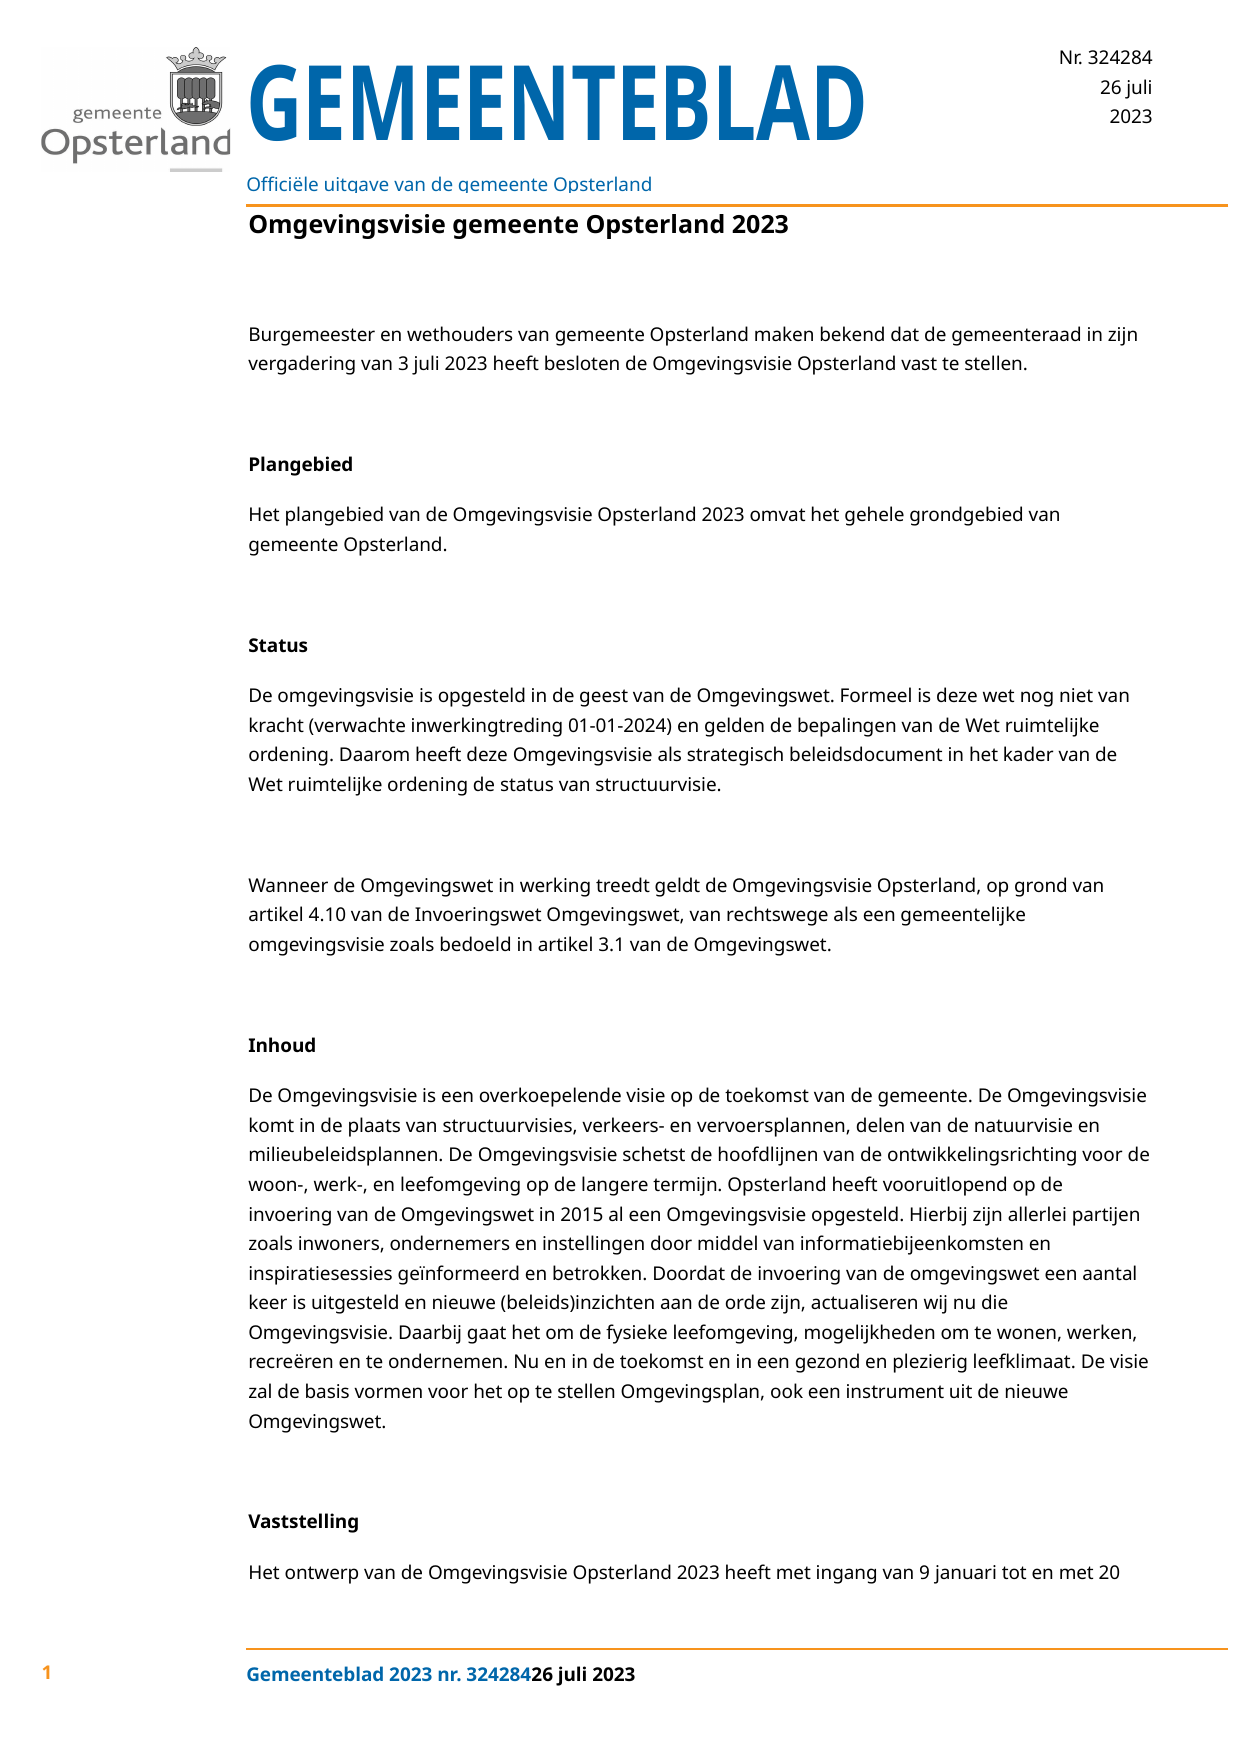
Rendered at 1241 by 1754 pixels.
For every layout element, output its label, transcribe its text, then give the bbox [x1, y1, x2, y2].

text Burgemeester en wethouders van gemeente Opsterland maken bekend dat de gemeenteraad in zijn vergadering van 3 juli 2023 heeft besloten de Omgevingsvisie Opsterland vast te stellen. [248, 321, 1152, 376]
text Omgevingsvisie gemeente Opsterland 2023 [248, 207, 1152, 241]
text Wanneer de Omgevingswet in werking treedt geldt de Omgevingsvisie Opsterland, op grond van artikel 4.10 van de Invoeringswet Omgevingswet, van rechtswege als een gemeentelijke omgevingsvisie zoals bedoeld in artikel 3.1 van de Omgevingswet. [248, 872, 1152, 957]
text De Omgevingsvisie is een overkoepelende visie op de toekomst van de gemeente. De Omgevingsvisie komt in de plaats van structuurvisies, verkeers- en vervoersplannen, delen van de natuurvisie en milieubeleidsplannen. De Omgevingsvisie schetst de hoofdlijnen van de ontwikkelingsrichting voor de woon-, werk-, en leefomgeving op de langere termijn. Opsterland heeft vooruitlopend op de invoering van de Omgevingswet in 2015 al een Omgevingsvisie opgesteld. Hierbij zijn allerlei partijen zoals inwoners, ondernemers en instellingen door middel van informatiebijeenkomsten en inspiratiesessies geïnformeerd en betrokken. Doordat de invoering van de omgevingswet een aantal keer is uitgesteld en nieuwe (beleids)inzichten aan de orde zijn, actualiseren wij nu die Omgevingsvisie. Daarbij gaat het om de fysieke leefomgeving, mogelijkheden om te wonen, werken, recreëren en te ondernemen. Nu en in de toekomst en in een gezond en plezierig leefklimaat. De visie zal de basis vormen voor het op te stellen Omgevingsplan, ook een instrument uit de nieuwe Omgevingswet. [248, 1082, 1152, 1433]
text Plangebied [248, 451, 1152, 477]
text Inhoud [248, 1032, 1152, 1058]
text Status [248, 632, 1152, 658]
text De omgevingsvisie is opgesteld in de geest van de Omgevingswet. Formeel is deze wet nog niet van kracht (verwachte inwerkingtreding 01-01-2024) en gelden de bepalingen van de Wet ruimtelijke ordening. Daarom heeft deze Omgevingsvisie als strategisch beleidsdocument in het kader van de Wet ruimtelijke ordening de status van structuurvisie. [248, 682, 1152, 797]
text Het plangebied van de Omgevingsvisie Opsterland 2023 omvat het gehele grondgebied van gemeente Opsterland. [248, 502, 1152, 557]
text Het ontwerp van de Omgevingsvisie Opsterland 2023 heeft met ingang van 9 januari tot en met 20 [248, 1559, 1152, 1585]
text Vaststelling [248, 1509, 1152, 1534]
picture [41, 47, 231, 172]
